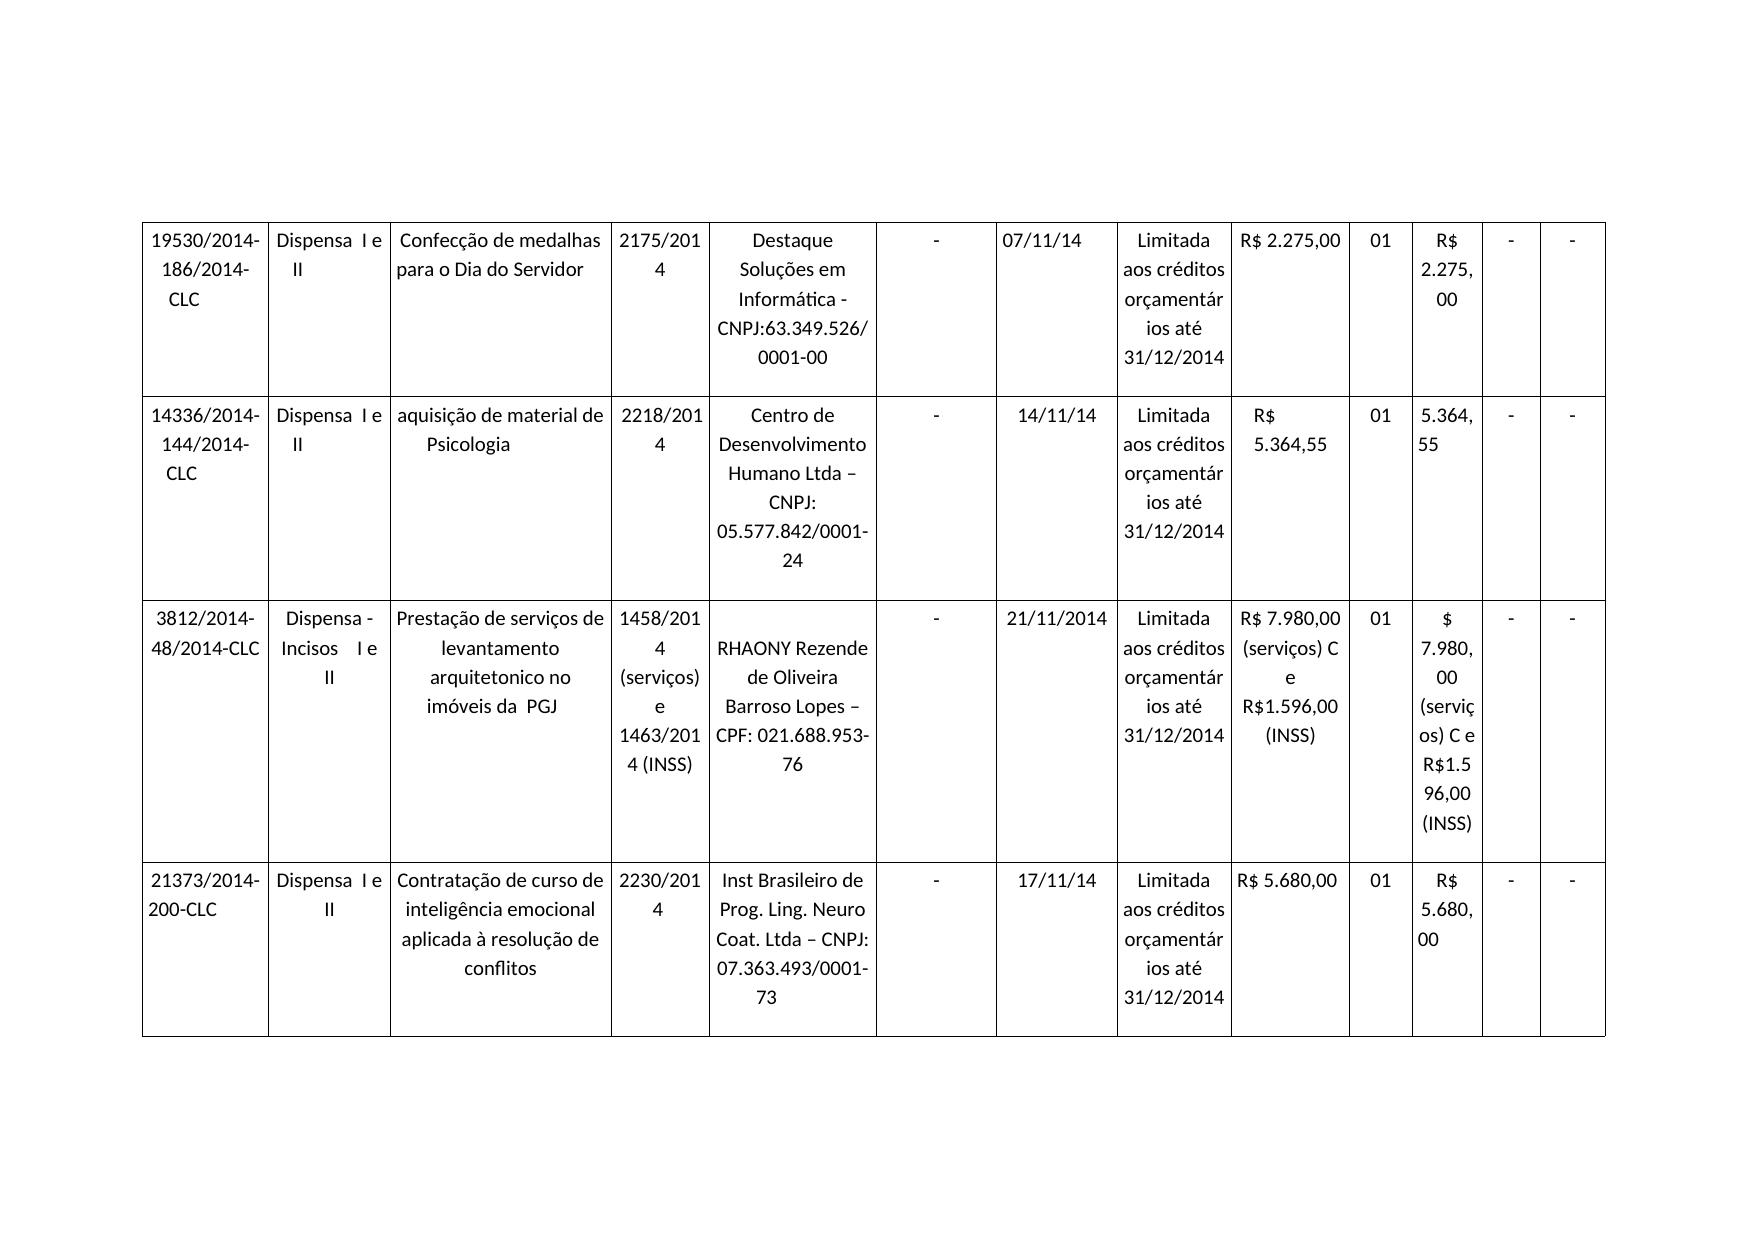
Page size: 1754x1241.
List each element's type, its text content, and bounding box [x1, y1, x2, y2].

table_cell aquisição de material de Psicologia [391, 397, 611, 600]
table_cell Contratação de curso de inteligência emocional aplicada à resolução de conflitos [391, 863, 611, 1036]
table_cell - [1541, 601, 1605, 862]
table_cell - [877, 223, 996, 396]
table_cell R$ 7.980,00 (serviços) C e R$1.596,00 (INSS) [1232, 601, 1349, 862]
table_cell Limitada aos créditos orçamentários até 31/12/2014 [1118, 223, 1231, 396]
table_cell R$ 2.275,00 [1413, 223, 1482, 396]
table_cell - [1483, 397, 1540, 600]
table_cell Centro de Desenvolvimento Humano Ltda – CNPJ: 05.577.842/0001-24 [710, 397, 876, 600]
table_cell 2218/2014 [612, 397, 709, 600]
table_cell 5.364,55 [1413, 397, 1482, 600]
table_cell 2230/2014 [612, 863, 709, 1036]
table_cell 21373/2014-200-CLC [143, 863, 268, 1036]
table_cell Prestação de serviços de levantamento arquitetonico no imóveis da PGJ [391, 601, 611, 862]
table_cell Dispensa I e II [269, 863, 390, 1036]
table_cell 14/11/14 [997, 397, 1117, 600]
table_cell Limitada aos créditos orçamentários até 31/12/2014 [1118, 601, 1231, 862]
table_cell 3812/2014-48/2014-CLC [143, 601, 268, 862]
table_cell Dispensa I e II [269, 397, 390, 600]
table_cell Confecção de medalhas para o Dia do Servidor [391, 223, 611, 396]
table_cell 19530/2014-186/2014-CLC [143, 223, 268, 396]
table_cell R$ 5.680,00 [1232, 863, 1349, 1036]
table_cell - [1483, 601, 1540, 862]
table_cell - [1483, 863, 1540, 1036]
table_cell - [1541, 397, 1605, 600]
table_cell 1458/2014 (serviços) e 1463/2014 (INSS) [612, 601, 709, 862]
table_cell - [877, 397, 996, 600]
table_cell RHAONY Rezende de Oliveira Barroso Lopes – CPF: 021.688.953-76 [710, 601, 876, 862]
table_cell R$ 5.364,55 [1232, 397, 1349, 600]
table_cell - [1541, 863, 1605, 1036]
table_cell 21/11/2014 [997, 601, 1117, 862]
table_cell Limitada aos créditos orçamentários até 31/12/2014 [1118, 863, 1231, 1036]
table_cell 2175/2014 [612, 223, 709, 396]
table_cell - [877, 863, 996, 1036]
table_cell Dispensa I e II [269, 223, 390, 396]
table_cell Destaque Soluções em Informática -CNPJ:63.349.526/0001-00 [710, 223, 876, 396]
table_cell 01 [1350, 863, 1412, 1036]
table_cell R$ 5.680,00 [1413, 863, 1482, 1036]
table_cell - [1541, 223, 1605, 396]
table_cell - [877, 601, 996, 862]
table_cell 17/11/14 [997, 863, 1117, 1036]
table_cell R$ 2.275,00 [1232, 223, 1349, 396]
table_cell 01 [1350, 601, 1412, 862]
table_cell - [1483, 223, 1540, 396]
table_cell Dispensa -Incisos I e II [269, 601, 390, 862]
table_cell Limitada aos créditos orçamentários até 31/12/2014 [1118, 397, 1231, 600]
table_cell 01 [1350, 397, 1412, 600]
table_cell $ 7.980,00 (serviços) C e R$1.596,00 (INSS) [1413, 601, 1482, 862]
table_cell 14336/2014-144/2014-CLC [143, 397, 268, 600]
table_cell 07/11/14 [997, 223, 1117, 396]
table_cell 01 [1350, 223, 1412, 396]
table_cell Inst Brasileiro de Prog. Ling. Neuro Coat. Ltda – CNPJ: 07.363.493/0001-73 [710, 863, 876, 1036]
